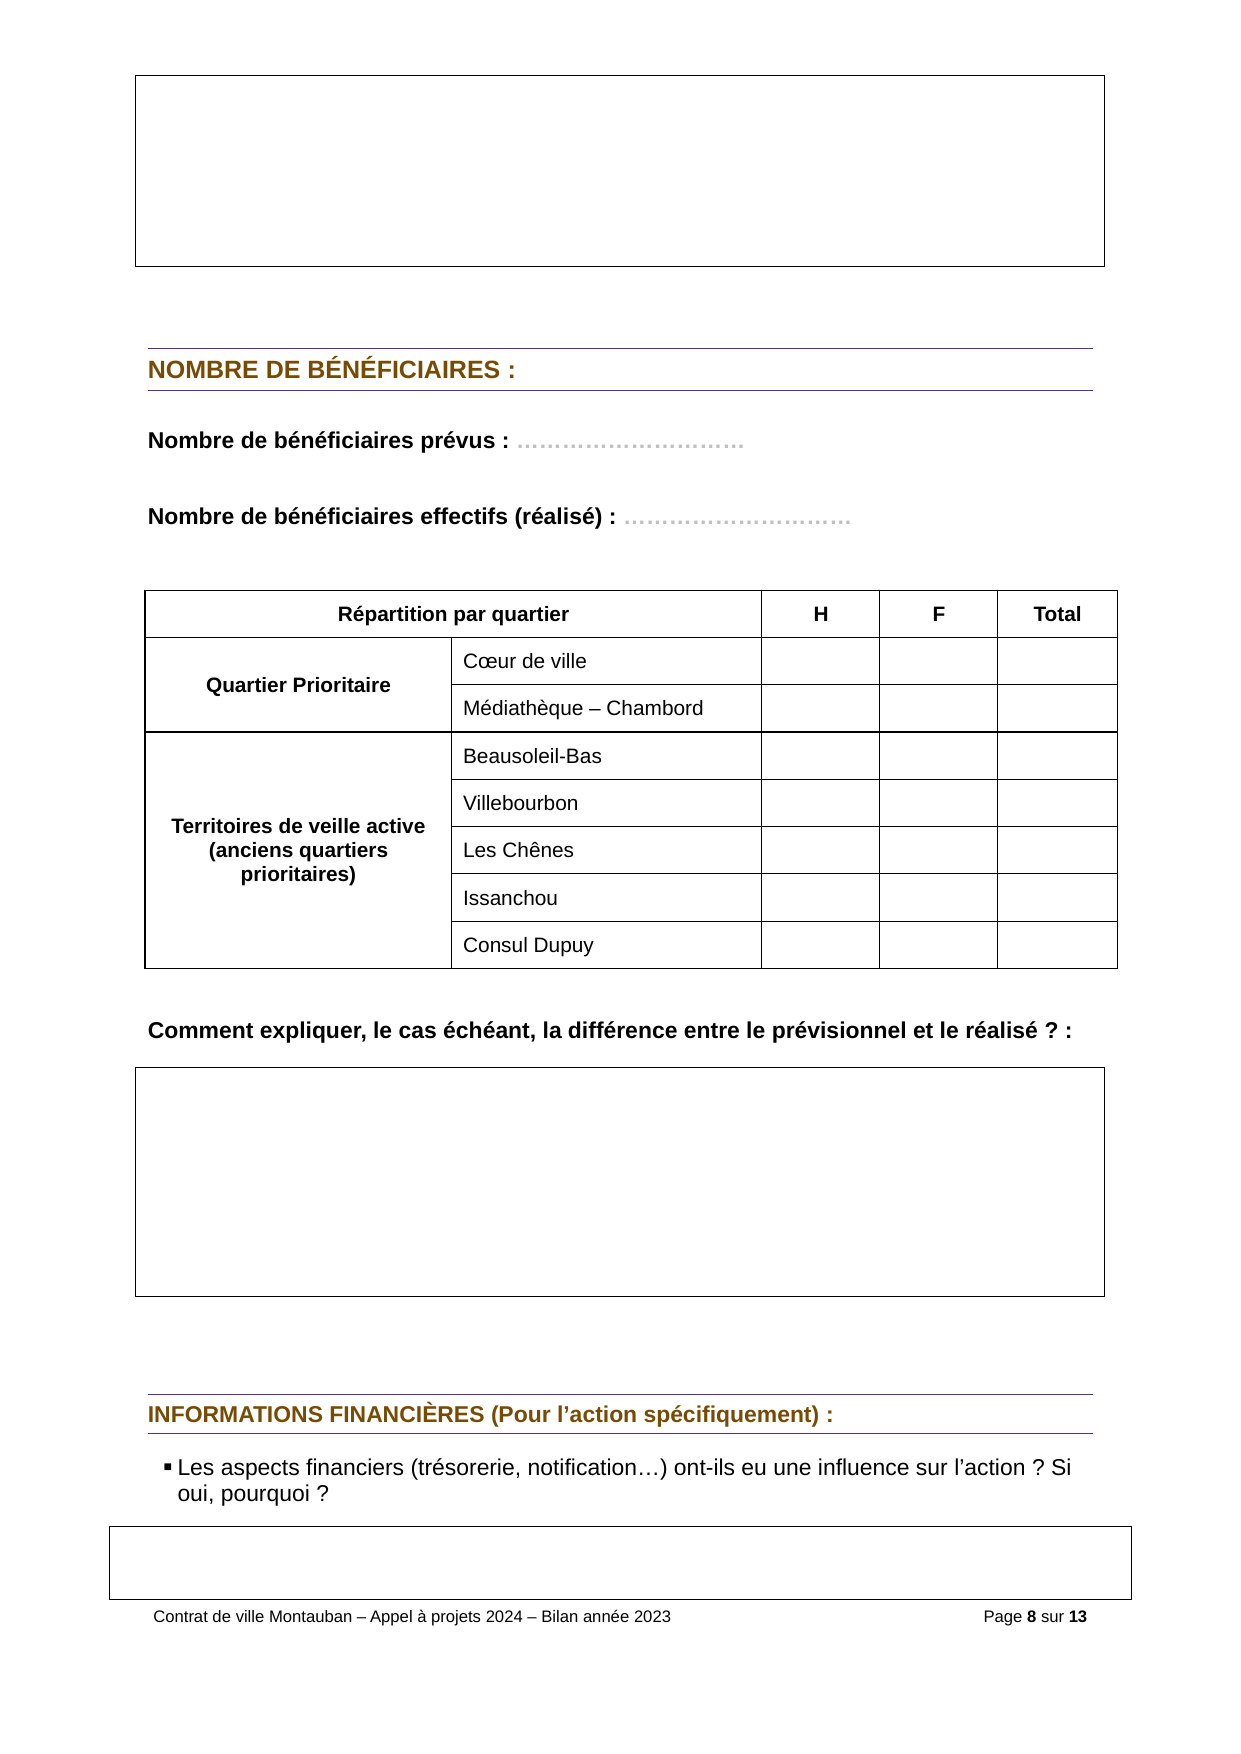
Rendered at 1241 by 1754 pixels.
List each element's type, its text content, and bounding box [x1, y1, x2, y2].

text NOMBRE DE BÉNÉFICIAIRES : [148, 349, 1093, 390]
text INFORMATIONS FINANCIÈRES (Pour l’action spécifiquement) : [148, 1395, 1093, 1433]
table_cell Issanchou [452, 874, 761, 921]
table_cell Territoires de veille active (anciens quartiers prioritaires) [146, 733, 451, 968]
list Les aspects financiers (trésorerie, notification…) ont-ils eu une influence sur l’action ? Si oui, pourquoi ? [162, 1454, 1093, 1506]
table_cell [880, 685, 997, 731]
table_cell [998, 827, 1117, 873]
table_cell Les Chênes [452, 827, 761, 873]
table_cell [880, 733, 997, 779]
table_cell Beausoleil-Bas [452, 733, 761, 779]
table_cell [998, 733, 1117, 779]
table_cell Consul Dupuy [452, 922, 761, 968]
table_cell Quartier Prioritaire [146, 638, 451, 731]
table_header [110, 1527, 1131, 1598]
table_header H [762, 591, 879, 637]
text Nombre de bénéficiaires prévus : ………………………… [148, 427, 1093, 454]
table_header [136, 76, 1104, 266]
table_cell [998, 780, 1117, 826]
table_header [136, 1068, 1104, 1296]
table_cell Médiathèque – Chambord [452, 685, 761, 731]
table_header Total [998, 591, 1117, 637]
table_cell [880, 638, 997, 684]
table_cell [998, 685, 1117, 731]
table_cell [762, 638, 879, 684]
table_cell [880, 922, 997, 968]
table_cell Villebourbon [452, 780, 761, 826]
table_cell [880, 874, 997, 921]
table_cell [762, 874, 879, 921]
table_cell [762, 827, 879, 873]
table_header Répartition par quartier [146, 591, 761, 637]
table_cell [762, 685, 879, 731]
table_cell [998, 922, 1117, 968]
text Nombre de bénéficiaires effectifs (réalisé) : ………………………… [148, 503, 1093, 529]
table_cell Cœur de ville [452, 638, 761, 684]
table_cell [880, 827, 997, 873]
table_cell [762, 922, 879, 968]
table_cell [998, 874, 1117, 921]
table_cell [762, 780, 879, 826]
table_cell [880, 780, 997, 826]
table_cell [998, 638, 1117, 684]
text Comment expliquer, le cas échéant, la différence entre le prévisionnel et le réalisé ? : [148, 1017, 1093, 1043]
table_header F [880, 591, 997, 637]
table_cell [762, 733, 879, 779]
